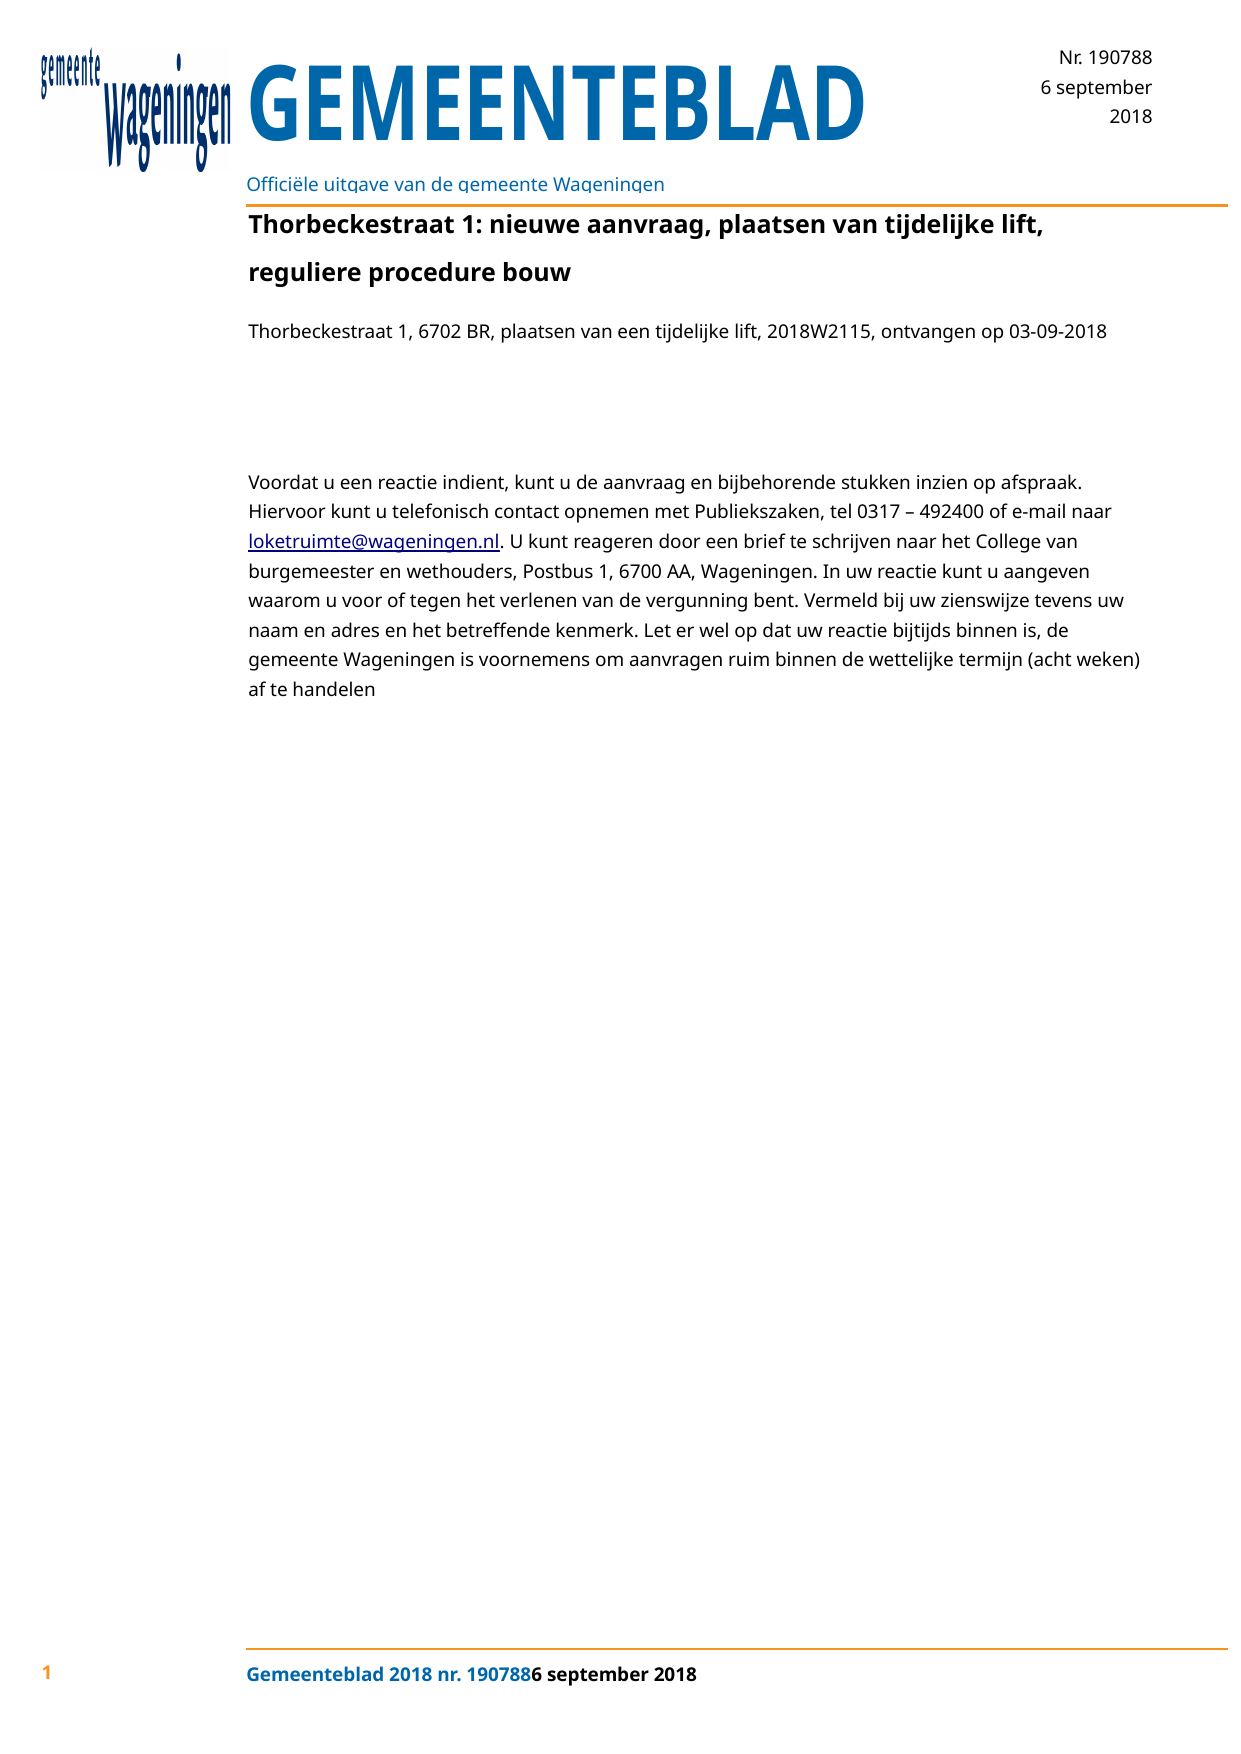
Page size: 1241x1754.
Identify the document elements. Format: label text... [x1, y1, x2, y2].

text Thorbeckestraat 1: nieuwe aanvraag, plaatsen van tijdelijke lift, reguliere procedure bouw [248, 207, 1152, 288]
picture [41, 47, 231, 172]
text Thorbeckestraat 1, 6702 BR, plaatsen van een tijdelijke lift, 2018W2115, ontvangen op 03-09-2018 [248, 318, 1152, 344]
text Voordat u een reactie indient, kunt u de aanvraag en bijbehorende stukken inzien op afspraak. Hiervoor kunt u telefonisch contact opnemen met Publiekszaken, tel 0317 – 492400 of e-mail naar loketruimte@wageningen.nl. U kunt reageren door een brief te schrijven naar het College van burgemeester en wethouders, Postbus 1, 6700 AA, Wageningen. In uw reactie kunt u aangeven waarom u voor of tegen het verlenen van de vergunning bent. Vermeld bij uw zienswijze tevens uw naam en adres en het betreffende kenmerk. Let er wel op dat uw reactie bijtijds binnen is, de gemeente Wageningen is voornemens om aanvragen ruim binnen de wettelijke termijn (acht weken) af te handelen [248, 469, 1152, 702]
